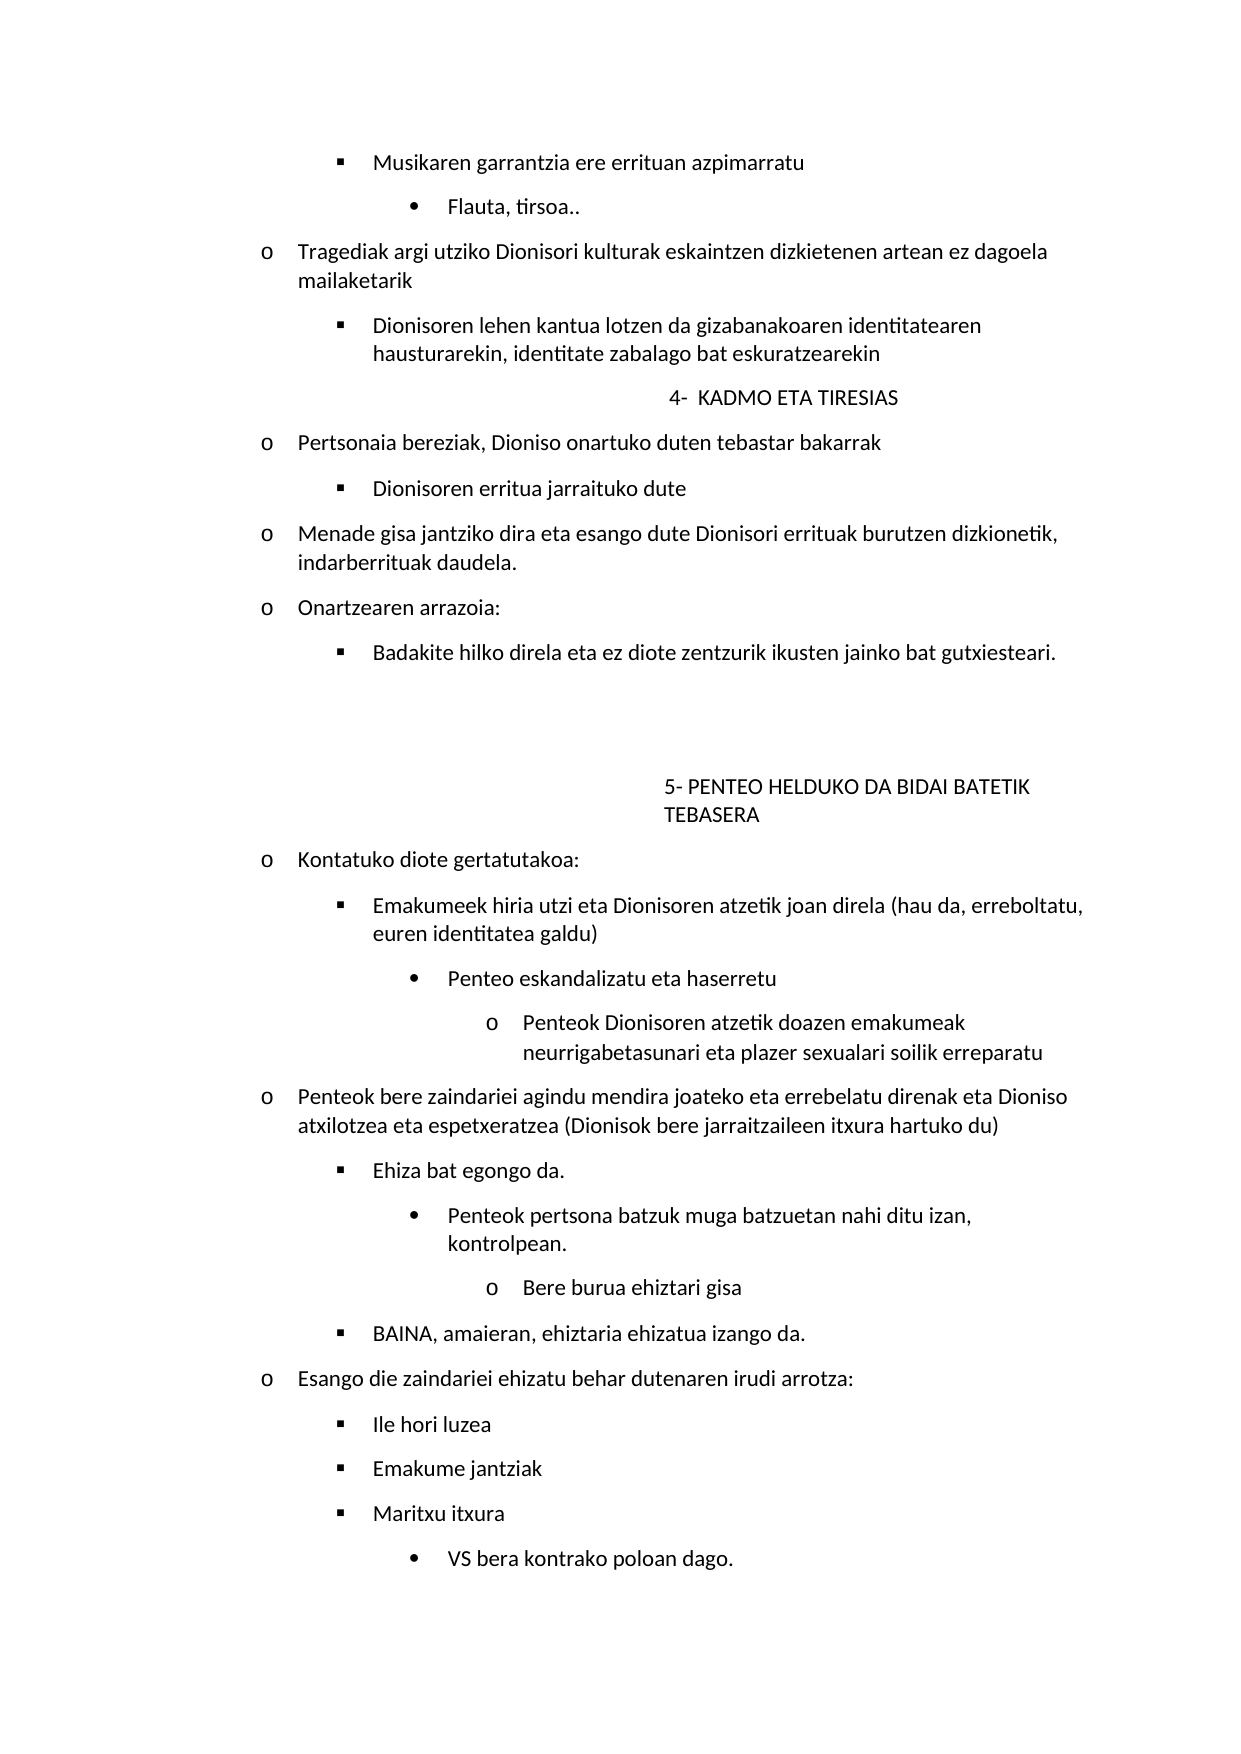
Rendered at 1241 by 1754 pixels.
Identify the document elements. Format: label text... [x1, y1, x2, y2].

list Menade gisa jantziko dira eta esango dute Dionisori errituak burutzen dizkionetik, indarberrituak daudela. [260, 519, 1093, 576]
list Kontatuko diote gertatutakoa: [260, 845, 1093, 874]
list Esango die zaindariei ehizatu behar dutenaren irudi arrotza: [260, 1364, 1093, 1393]
list Dionisoren erritua jarraituko dute [335, 474, 1093, 502]
list Bere burua ehiztari gisa [485, 1273, 1093, 1303]
list Pertsonaia bereziak, Dioniso onartuko duten tebastar bakarrak [260, 428, 1093, 457]
list Badakite hilko direla eta ez diote zentzurik ikusten jainko bat gutxiesteari. [335, 638, 1093, 666]
list Dionisoren lehen kantua lotzen da gizabanakoaren identitatearen hausturarekin, identitate zabalago bat eskuratzearekin [335, 311, 1093, 367]
list Penteok bere zaindariei agindu mendira joateko eta errebelatu direnak eta Dioniso atxilotzea eta espetxeratzea (Dionisok bere jarraitzaileen itxura hartuko du) [260, 1082, 1093, 1139]
list Ehiza bat egongo da. [335, 1156, 1093, 1184]
list Emakumeek hiria utzi eta Dionisoren atzetik joan direla (hau da, erreboltatu, euren identitatea galdu) [335, 891, 1093, 947]
list Onartzearen arrazoia: [260, 593, 1093, 622]
list Penteo eskandalizatu eta haserretu [410, 964, 1093, 992]
list VS bera kontrako poloan dago. [410, 1544, 1093, 1572]
list Emakume jantziak [335, 1454, 1093, 1483]
list Tragediak argi utziko Dionisori kulturak eskaintzen dizkietenen artean ez dagoela mailaketarik [260, 237, 1093, 294]
list BAINA, amaieran, ehiztaria ehizatua izango da. [335, 1319, 1093, 1347]
list Musikaren garrantzia ere errituan azpimarratu [335, 148, 1093, 176]
list Maritxu itxura [335, 1499, 1093, 1527]
list Penteok Dionisoren atzetik doazen emakumeak neurrigabetasunari eta plazer sexualari soilik erreparatu [485, 1008, 1093, 1066]
list Penteok pertsona batzuk muga batzuetan nahi ditu izan, kontrolpean. [410, 1201, 1093, 1257]
list Flauta, tirsoa.. [410, 192, 1093, 220]
list Ile hori luzea [335, 1410, 1093, 1438]
text 4- KADMO ETA TIRESIAS [448, 383, 1093, 412]
text 5- PENTEO HELDUKO DA BIDAI BATETIK TEBASERA [664, 772, 1093, 828]
